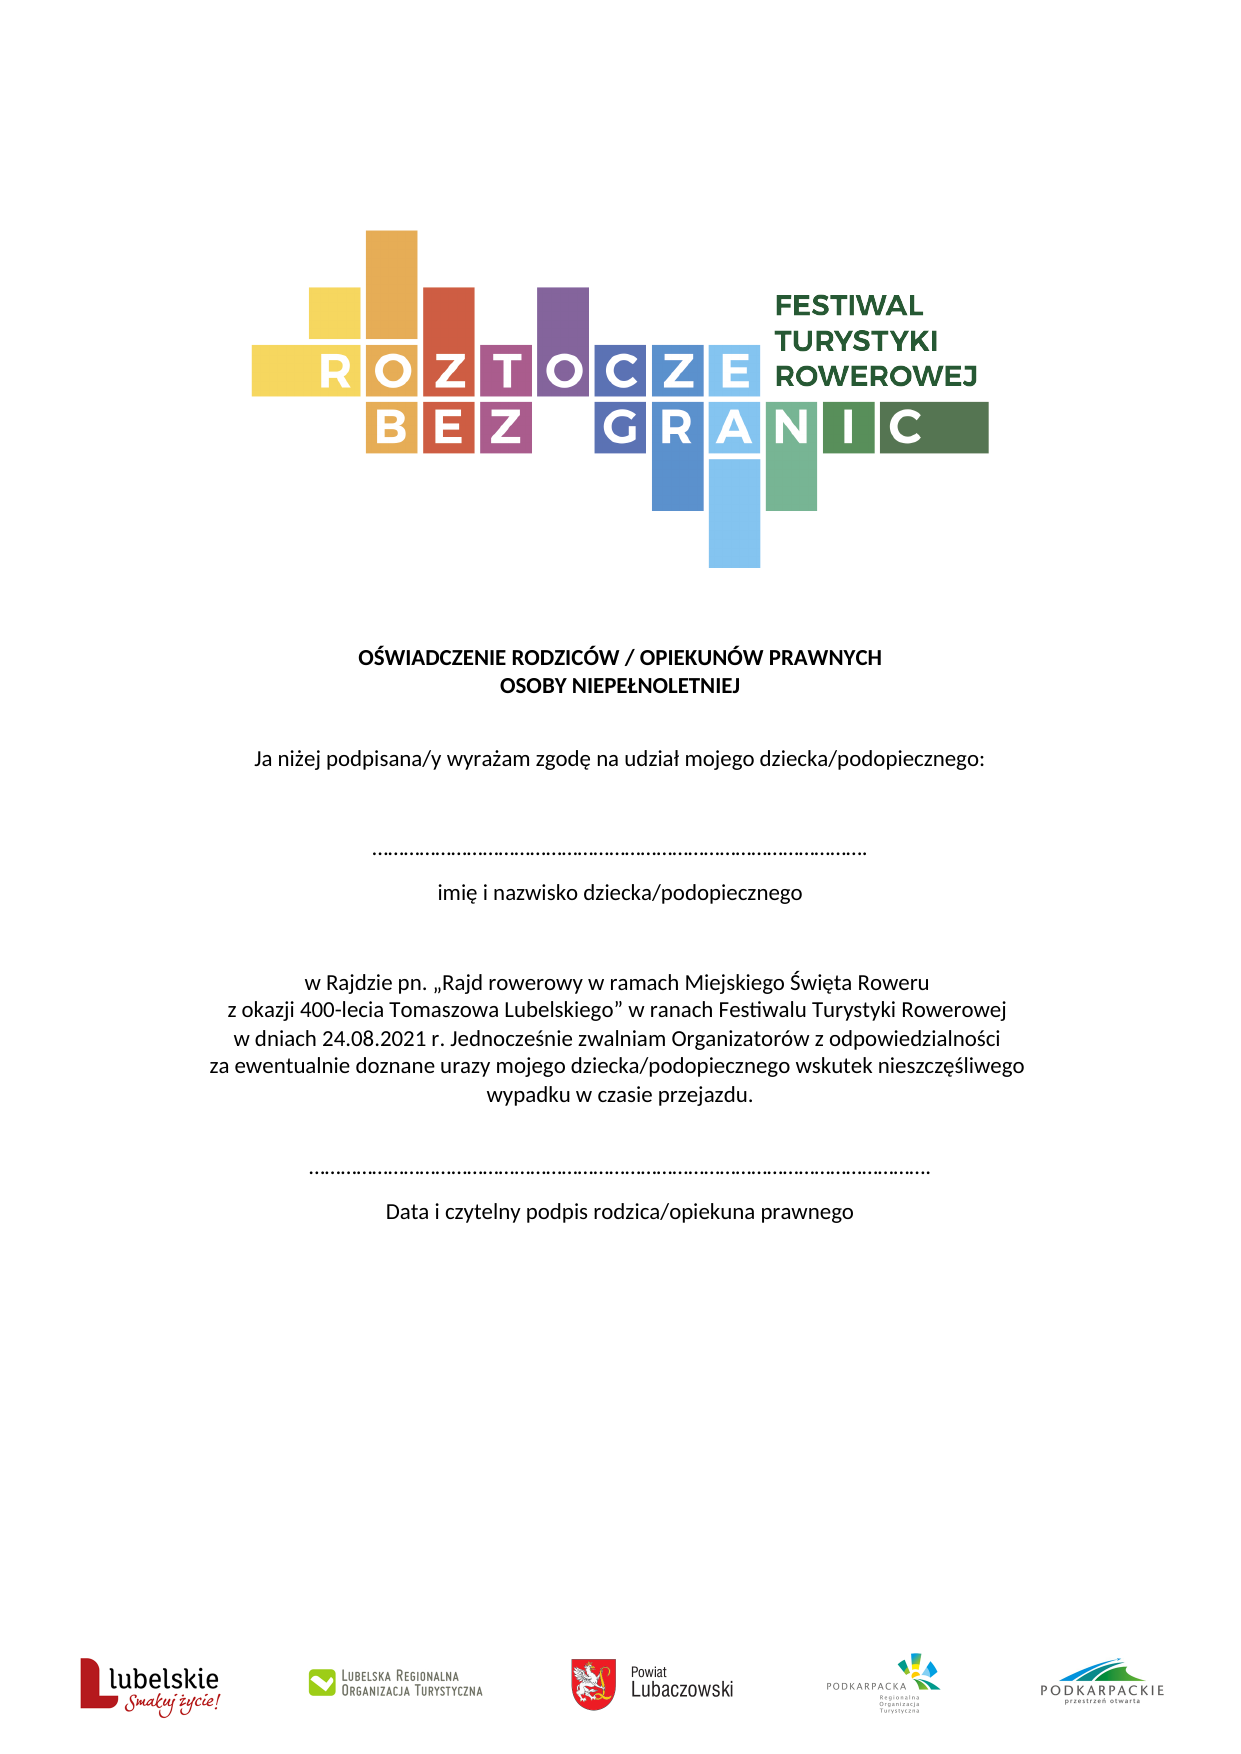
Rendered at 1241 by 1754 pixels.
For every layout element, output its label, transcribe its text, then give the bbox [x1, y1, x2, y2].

text OSOBY NIEPEŁNOLETNIEJ [0, 671, 1240, 699]
table_header [65, 1378, 1175, 1405]
text w Rajdzie pn. „Rajd rowerowy w ramach Miejskiego Święta Roweru [0, 968, 1240, 996]
text …………………………………………………………………………………. [0, 833, 1240, 862]
text Ja niżej podpisana/y wyrażam zgodę na udział mojego dziecka/podopiecznego: [0, 744, 1240, 772]
text ………………………………………………………………………………………………………. [0, 1152, 1240, 1180]
text z okazji 400-lecia Tomaszowa Lubelskiego” w ranach Festiwalu Turystyki Rowerowej [0, 996, 1240, 1024]
text w dniach 24.08.2021 r. Jednocześnie zwalniam Organizatorów z odpowiedzialności [0, 1024, 1240, 1052]
text za ewentualnie doznane urazy mojego dziecka/podopiecznego wskutek nieszczęśliwego [0, 1052, 1240, 1080]
text imię i nazwisko dziecka/podopiecznego [0, 878, 1240, 906]
text wypadku w czasie przejazdu. [0, 1080, 1240, 1108]
text Data i czytelny podpis rodzica/opiekuna prawnego [0, 1197, 1240, 1225]
text OŚWIADCZENIE RODZICÓW / OPIEKUNÓW PRAWNYCH [0, 643, 1240, 671]
